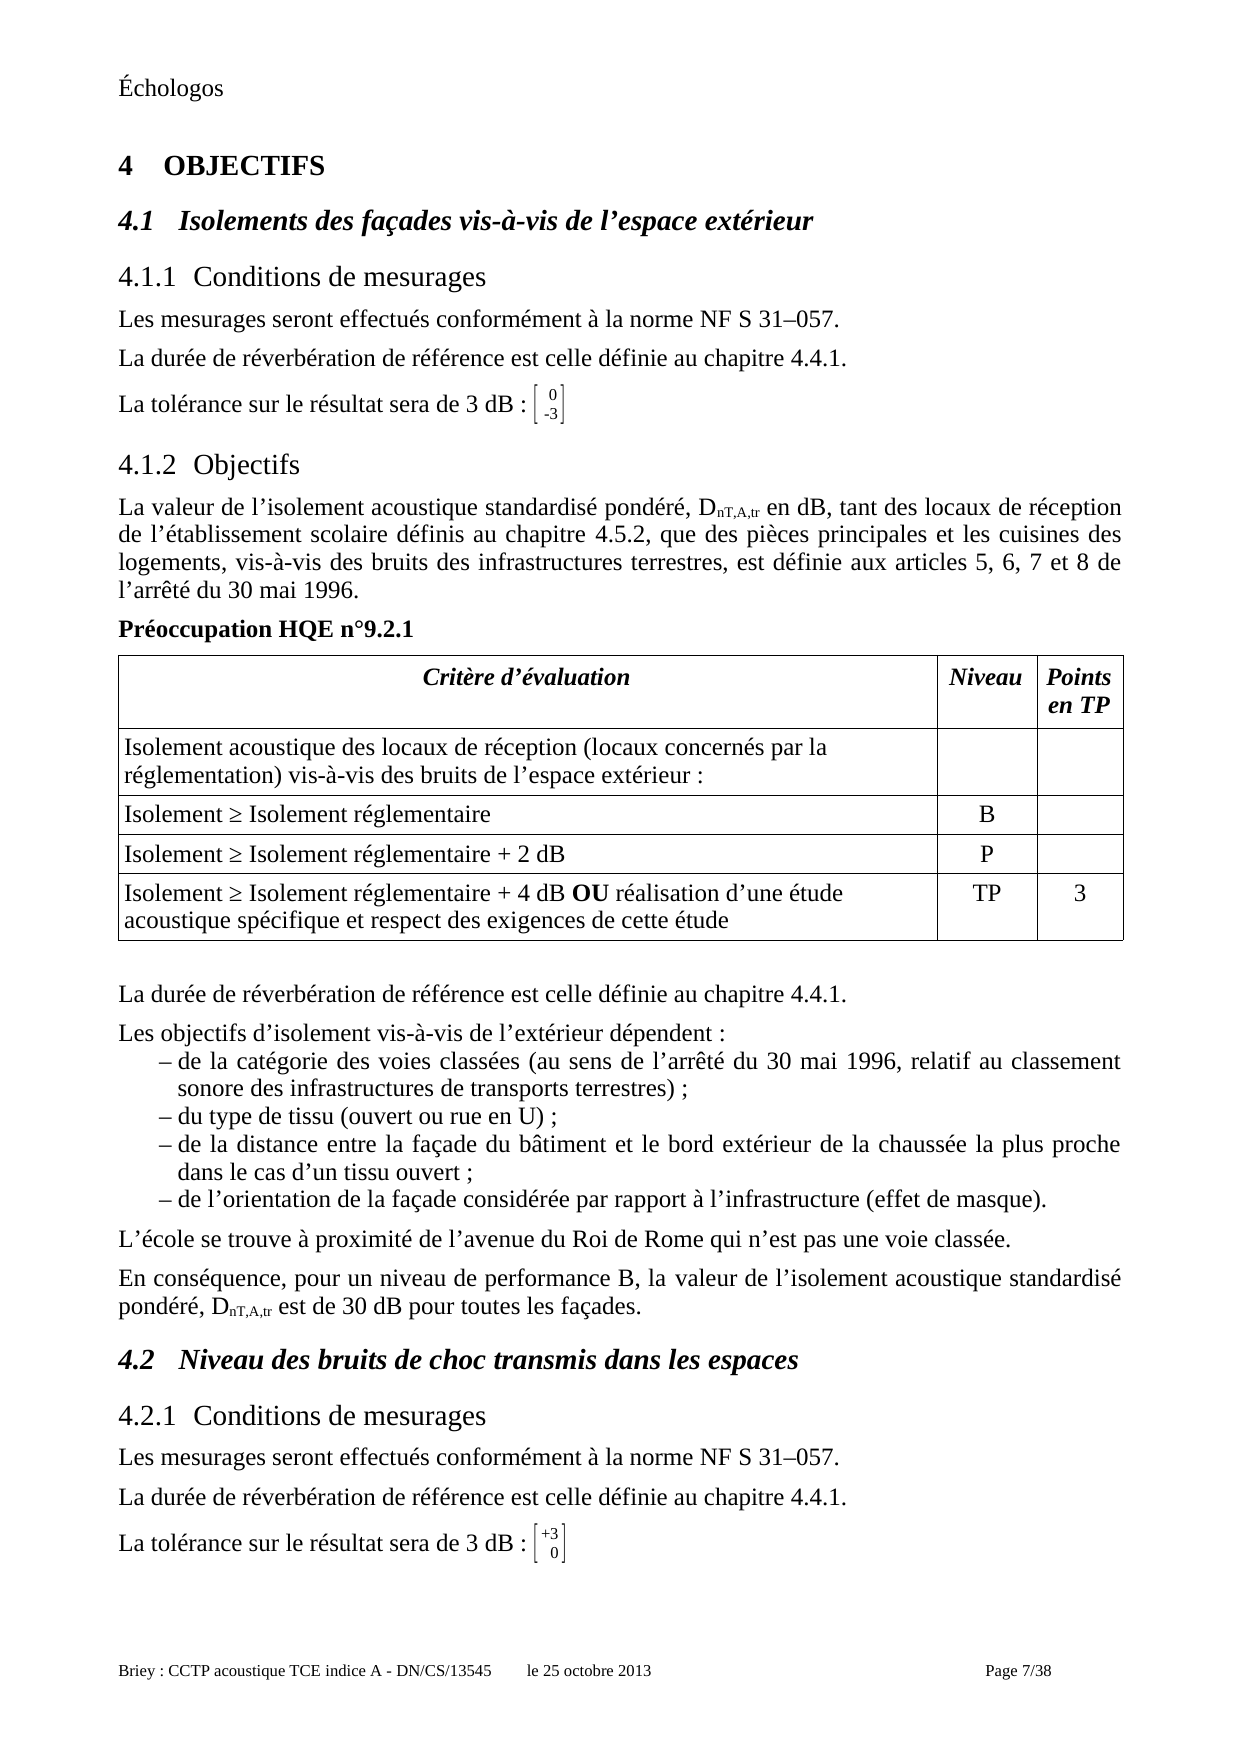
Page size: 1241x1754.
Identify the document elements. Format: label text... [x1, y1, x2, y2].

text La durée de réverbération de référence est celle définie au chapitre 4.4.1. [118, 344, 1122, 372]
table_cell 3 [1038, 874, 1123, 940]
table_header Niveau [938, 656, 1037, 728]
text – de la distance entre la façade du bâtiment et le bord extérieur de la chaussée la plus proche dans le cas d’un tissu ouvert ; [159, 1130, 1122, 1185]
text La tolérance sur le résultat sera de 3 dB : [118, 384, 1122, 425]
table_cell Isolement acoustique des locaux de réception (locaux concernés par la réglementation) vis-à-vis des bruits de l’espace extérieur : [119, 729, 937, 794]
text – du type de tissu (ouvert ou rue en U) ; [159, 1102, 1122, 1130]
table_cell Isolement ≥ Isolement réglementaire + 2 dB [119, 835, 937, 873]
text Les mesurages seront effectués conformément à la norme NF S 31–057. [118, 1443, 1122, 1471]
table_cell [1038, 729, 1123, 794]
subtitle Isolements des façades vis-à-vis de l’espace extérieur [118, 205, 1122, 237]
table_cell [938, 729, 1037, 794]
table_cell B [938, 796, 1037, 834]
table_cell Isolement ≥ Isolement réglementaire [119, 796, 937, 834]
text En conséquence, pour un niveau de performance B, la valeur de l’isolement acoustique standardisé pondéré, DnT,A,tr est de 30 dB pour toutes les façades. [118, 1264, 1122, 1320]
text La durée de réverbération de référence est celle définie au chapitre 4.4.1. [118, 1483, 1122, 1511]
table_header Critère d’évaluation [119, 656, 937, 728]
subtitle Niveau des bruits de choc transmis dans les espaces [118, 1343, 1122, 1376]
table_cell Isolement ≥ Isolement réglementaire + 4 dB OU réalisation d’une étude acoustique spécifique et respect des exigences de cette étude [119, 874, 937, 940]
text Préoccupation HQE n°9.2.1 [118, 615, 1122, 643]
table_cell TP [938, 874, 1037, 940]
table_cell [1038, 796, 1123, 834]
text Les objectifs d’isolement vis-à-vis de l’extérieur dépendent : [118, 1019, 1122, 1047]
table_cell P [938, 835, 1037, 873]
subtitle Conditions de mesurages [118, 261, 1122, 293]
table_header Points en TP [1038, 656, 1123, 728]
text – de la catégorie des voies classées (au sens de l’arrêté du 30 mai 1996, relatif au classement sonore des infrastructures de transports terrestres) ; [159, 1047, 1122, 1102]
subtitle Conditions de mesurages [118, 1399, 1122, 1432]
table_cell [1038, 835, 1123, 873]
text La tolérance sur le résultat sera de 3 dB : [118, 1522, 1122, 1564]
text L’école se trouve à proximité de l’avenue du Roi de Rome qui n’est pas une voie classée. [118, 1225, 1122, 1253]
text La valeur de l’isolement acoustique standardisé pondéré, DnT,A,tr en dB, tant des locaux de réception de l’établissement scolaire définis au chapitre 4.5.2, que des pièces principales et les cuisines des logements, vis-à-vis des bruits des infrastructures terrestres, est définie aux articles 5, 6, 7 et 8 de l’arrêté du 30 mai 1996. [118, 493, 1122, 603]
text Les mesurages seront effectués conformément à la norme NF S 31–057. [118, 305, 1122, 332]
text La durée de réverbération de référence est celle définie au chapitre 4.4.1. [118, 980, 1122, 1007]
subtitle Objectifs [118, 449, 1122, 481]
subtitle Objectifs [118, 149, 1122, 181]
text – de l’orientation de la façade considérée par rapport à l’infrastructure (effet de masque). [159, 1185, 1122, 1213]
